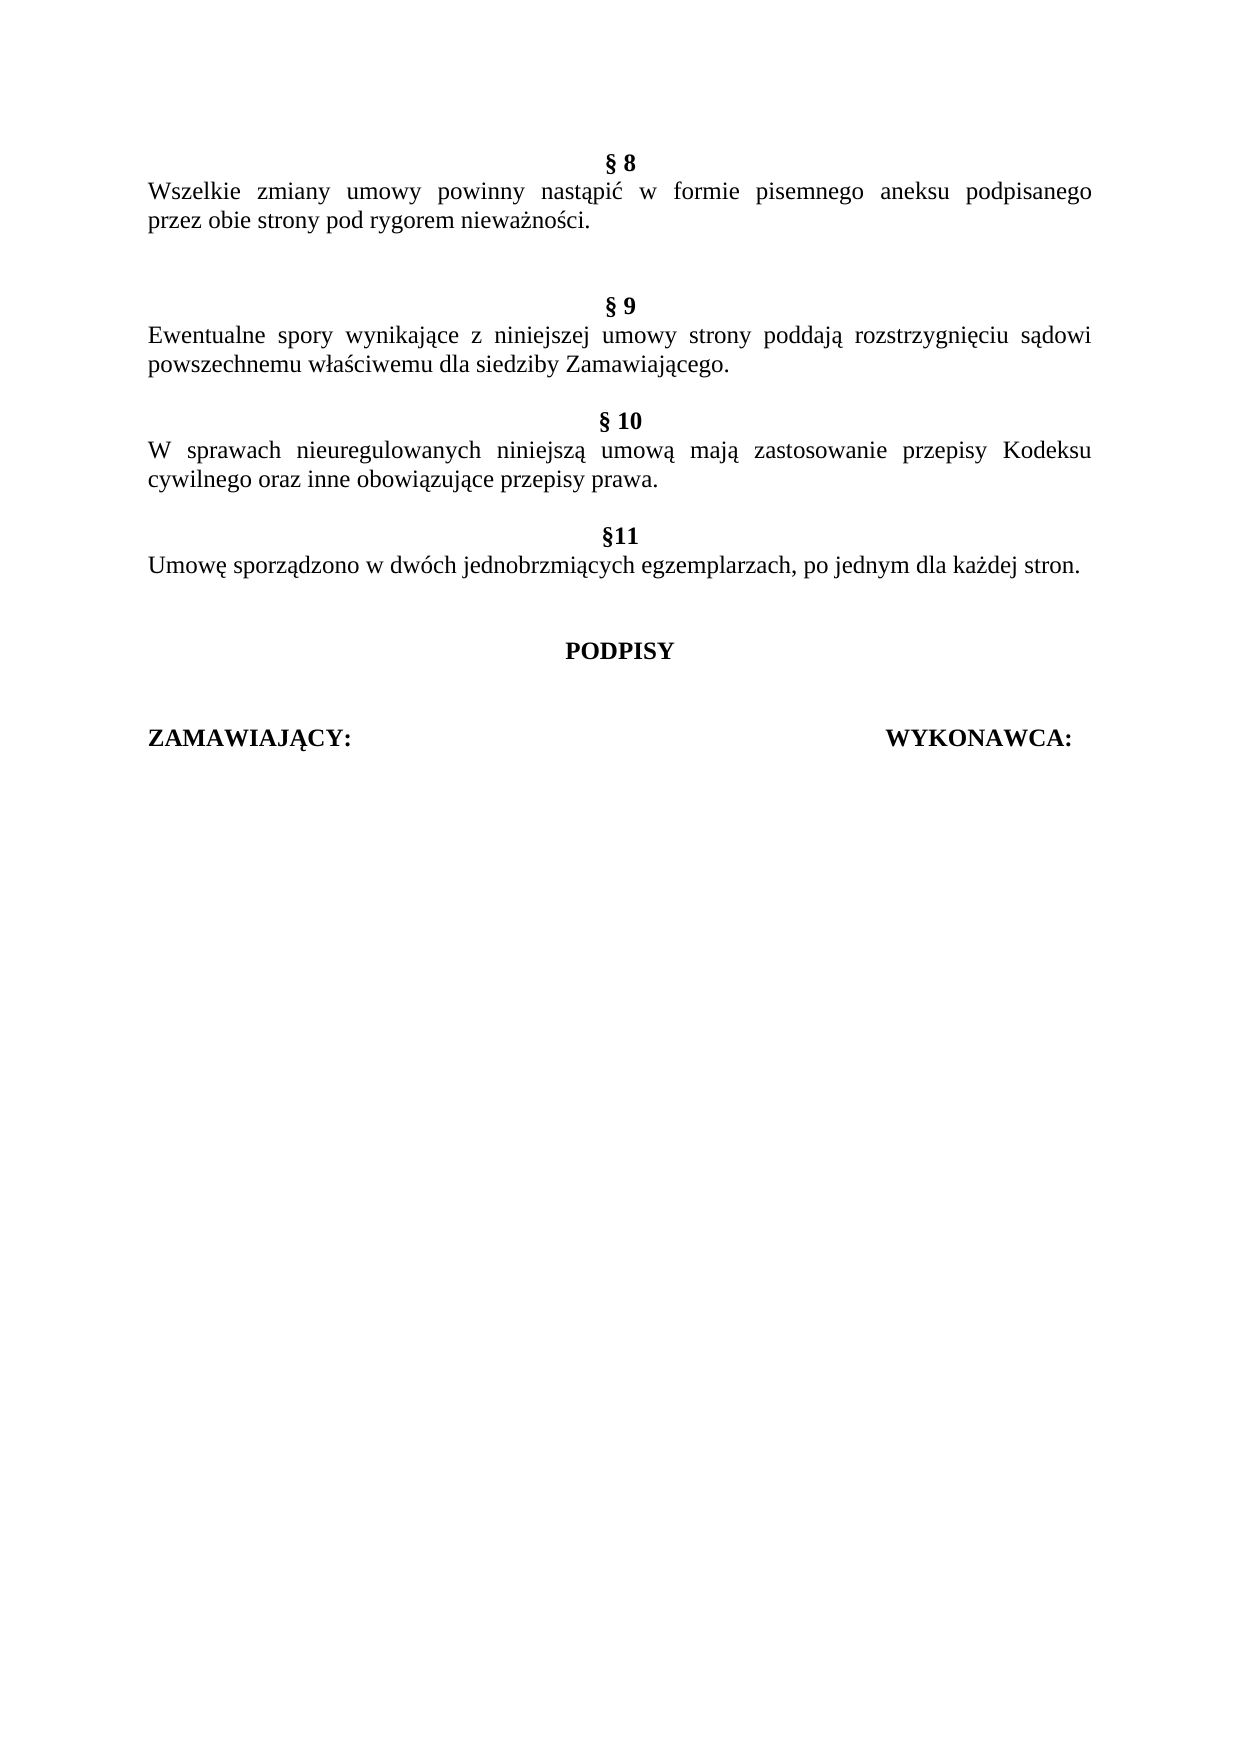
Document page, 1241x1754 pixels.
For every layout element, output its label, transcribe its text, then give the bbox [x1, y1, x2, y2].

text § 9 [148, 291, 1092, 320]
text PODPISY [148, 636, 1092, 665]
text W sprawach nieuregulowanych niniejszą umową mają zastosowanie przepisy Kodeksu cywilnego oraz inne obowiązujące przepisy prawa. [148, 435, 1092, 493]
text § 10 [148, 406, 1092, 435]
text Wszelkie zmiany umowy powinny nastąpić w formie pisemnego aneksu podpisanego przez obie strony pod rygorem nieważności. [148, 176, 1092, 234]
text Ewentualne spory wynikające z niniejszej umowy strony poddają rozstrzygnięciu sądowi powszechnemu właściwemu dla siedziby Zamawiającego. [148, 320, 1092, 378]
text Umowę sporządzono w dwóch jednobrzmiących egzemplarzach, po jednym dla każdej stron. [148, 550, 1092, 579]
text ZAMAWIAJĄCY: WYKONAWCA: [148, 723, 1092, 751]
text § 8 [148, 148, 1092, 176]
text §11 [148, 521, 1092, 550]
